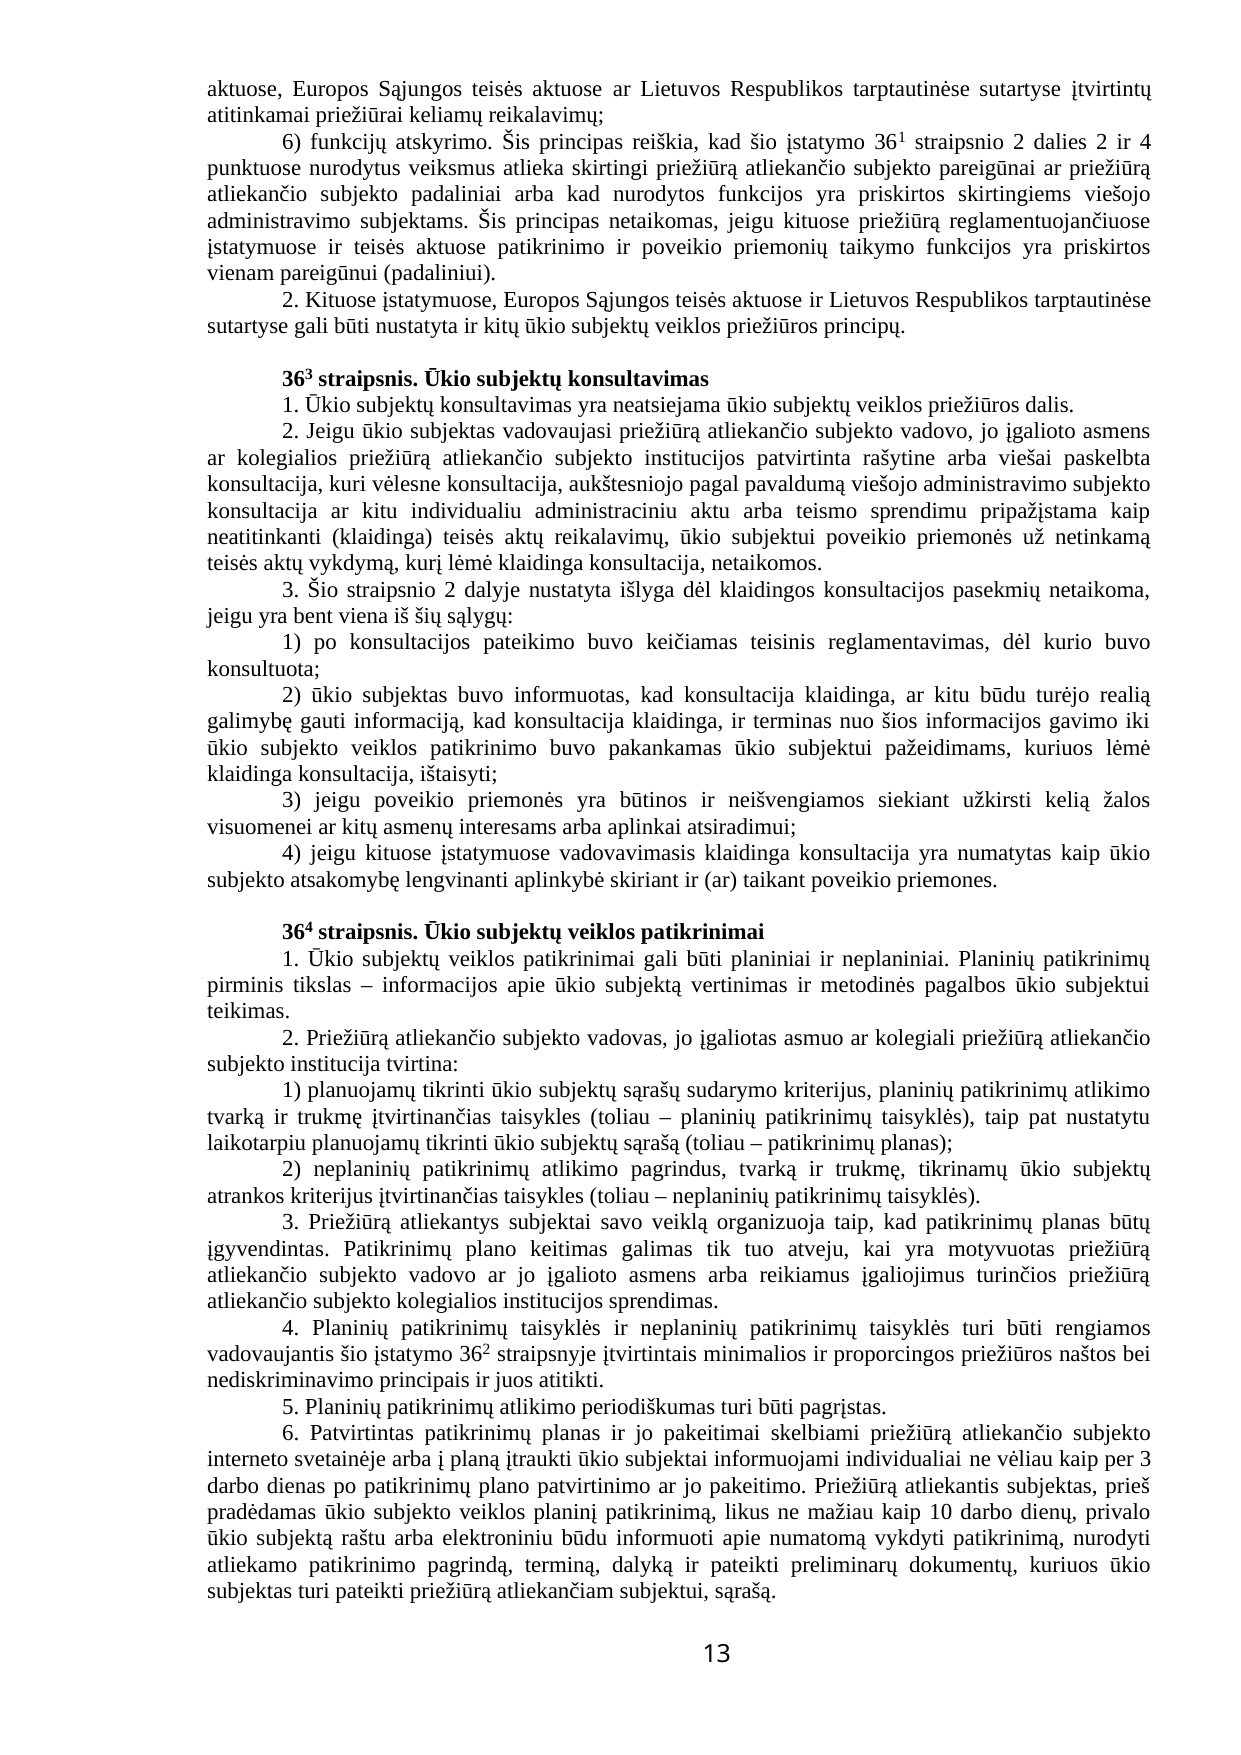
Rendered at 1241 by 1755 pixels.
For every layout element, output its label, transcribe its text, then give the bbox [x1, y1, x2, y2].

text 3. Šio straipsnio 2 dalyje nustatyta išlyga dėl klaidingos konsultacijos pasekmių netaikoma, jeigu yra bent viena iš šių sąlygų: [207, 576, 1152, 628]
text 4) jeigu kituose įstatymuose vadovavimasis klaidinga konsultacija yra numatytas kaip ūkio subjekto atsakomybę lengvinanti aplinkybė skiriant ir (ar) taikant poveikio priemones. [207, 839, 1152, 892]
text 2) neplaninių patikrinimų atlikimo pagrindus, tvarką ir trukmę, tikrinamų ūkio subjektų atrankos kriterijus įtvirtinančias taisykles (toliau – neplaninių patikrinimų taisyklės). [207, 1156, 1152, 1208]
text 2. Kituose įstatymuose, Europos Sąjungos teisės aktuose ir Lietuvos Respublikos tarptautinėse sutartyse gali būti nustatyta ir kitų ūkio subjektų veiklos priežiūros principų. [207, 286, 1152, 338]
text 1. Ūkio subjektų veiklos patikrinimai gali būti planiniai ir neplaniniai. Planinių patikrinimų pirminis tikslas – informacijos apie ūkio subjektą vertinimas ir metodinės pagalbos ūkio subjektui teikimas. [207, 945, 1152, 1024]
text 2) ūkio subjektas buvo informuotas, kad konsultacija klaidinga, ar kitu būdu turėjo realią galimybę gauti informaciją, kad konsultacija klaidinga, ir terminas nuo šios informacijos gavimo iki ūkio subjekto veiklos patikrinimo buvo pakankamas ūkio subjektui pažeidimams, kuriuos lėmė klaidinga konsultacija, ištaisyti; [207, 681, 1152, 787]
text 3. Priežiūrą atliekantys subjektai savo veiklą organizuoja taip, kad patikrinimų planas būtų įgyvendintas. Patikrinimų plano keitimas galimas tik tuo atveju, kai yra motyvuotas priežiūrą atliekančio subjekto vadovo ar jo įgalioto asmens arba reikiamus įgaliojimus turinčios priežiūrą atliekančio subjekto kolegialios institucijos sprendimas. [207, 1208, 1152, 1314]
text 364 straipsnis. Ūkio subjektų veiklos patikrinimai [207, 918, 1152, 945]
text 363 straipsnis. Ūkio subjektų konsultavimas [207, 365, 1152, 391]
text 2. Priežiūrą atliekančio subjekto vadovas, jo įgaliotas asmuo ar kolegiali priežiūrą atliekančio subjekto institucija tvirtina: [207, 1024, 1152, 1076]
text 1) planuojamų tikrinti ūkio subjektų sąrašų sudarymo kriterijus, planinių patikrinimų atlikimo tvarką ir trukmę įtvirtinančias taisykles (toliau – planinių patikrinimų taisyklės), taip pat nustatytu laikotarpiu planuojamų tikrinti ūkio subjektų sąrašą (toliau – patikrinimų planas); [207, 1076, 1152, 1156]
text 4. Planinių patikrinimų taisyklės ir neplaninių patikrinimų taisyklės turi būti rengiamos vadovaujantis šio įstatymo 362 straipsnyje įtvirtintais minimalios ir proporcingos priežiūros naštos bei nediskriminavimo principais ir juos atitikti. [207, 1314, 1152, 1393]
text aktuose, Europos Sąjungos teisės aktuose ar Lietuvos Respublikos tarptautinėse sutartyse įtvirtintų atitinkamai priežiūrai keliamų reikalavimų; [207, 75, 1152, 128]
text 6. Patvirtintas patikrinimų planas ir jo pakeitimai skelbiami priežiūrą atliekančio subjekto interneto svetainėje arba į planą įtraukti ūkio subjektai informuojami individualiai ne vėliau kaip per 3 darbo dienas po patikrinimų plano patvirtinimo ar jo pakeitimo. Priežiūrą atliekantis subjektas, prieš pradėdamas ūkio subjekto veiklos planinį patikrinimą, likus ne mažiau kaip 10 darbo dienų, privalo ūkio subjektą raštu arba elektroniniu būdu informuoti apie numatomą vykdyti patikrinimą, nurodyti atliekamo patikrinimo pagrindą, terminą, dalyką ir pateikti preliminarų dokumentų, kuriuos ūkio subjektas turi pateikti priežiūrą atliekančiam subjektui, sąrašą. [207, 1419, 1152, 1603]
text 2. Jeigu ūkio subjektas vadovaujasi priežiūrą atliekančio subjekto vadovo, jo įgalioto asmens ar kolegialios priežiūrą atliekančio subjekto institucijos patvirtinta rašytine arba viešai paskelbta konsultacija, kuri vėlesne konsultacija, aukštesniojo pagal pavaldumą viešojo administravimo subjekto konsultacija ar kitu individualiu administraciniu aktu arba teismo sprendimu pripažįstama kaip neatitinkanti (klaidinga) teisės aktų reikalavimų, ūkio subjektui poveikio priemonės už netinkamą teisės aktų vykdymą, kurį lėmė klaidinga konsultacija, netaikomos. [207, 418, 1152, 576]
text 5. Planinių patikrinimų atlikimo periodiškumas turi būti pagrįstas. [207, 1393, 1152, 1419]
text 1) po konsultacijos pateikimo buvo keičiamas teisinis reglamentavimas, dėl kurio buvo konsultuota; [207, 628, 1152, 681]
text 3) jeigu poveikio priemonės yra būtinos ir neišvengiamos siekiant užkirsti kelią žalos visuomenei ar kitų asmenų interesams arba aplinkai atsiradimui; [207, 787, 1152, 839]
text 6) funkcijų atskyrimo. Šis principas reiškia, kad šio įstatymo 361 straipsnio 2 dalies 2 ir 4 punktuose nurodytus veiksmus atlieka skirtingi priežiūrą atliekančio subjekto pareigūnai ar priežiūrą atliekančio subjekto padaliniai arba kad nurodytos funkcijos yra priskirtos skirtingiems viešojo administravimo subjektams. Šis principas netaikomas, jeigu kituose priežiūrą reglamentuojančiuose įstatymuose ir teisės aktuose patikrinimo ir poveikio priemonių taikymo funkcijos yra priskirtos vienam pareigūnui (padaliniui). [207, 128, 1152, 286]
text 1. Ūkio subjektų konsultavimas yra neatsiejama ūkio subjektų veiklos priežiūros dalis. [207, 391, 1152, 418]
